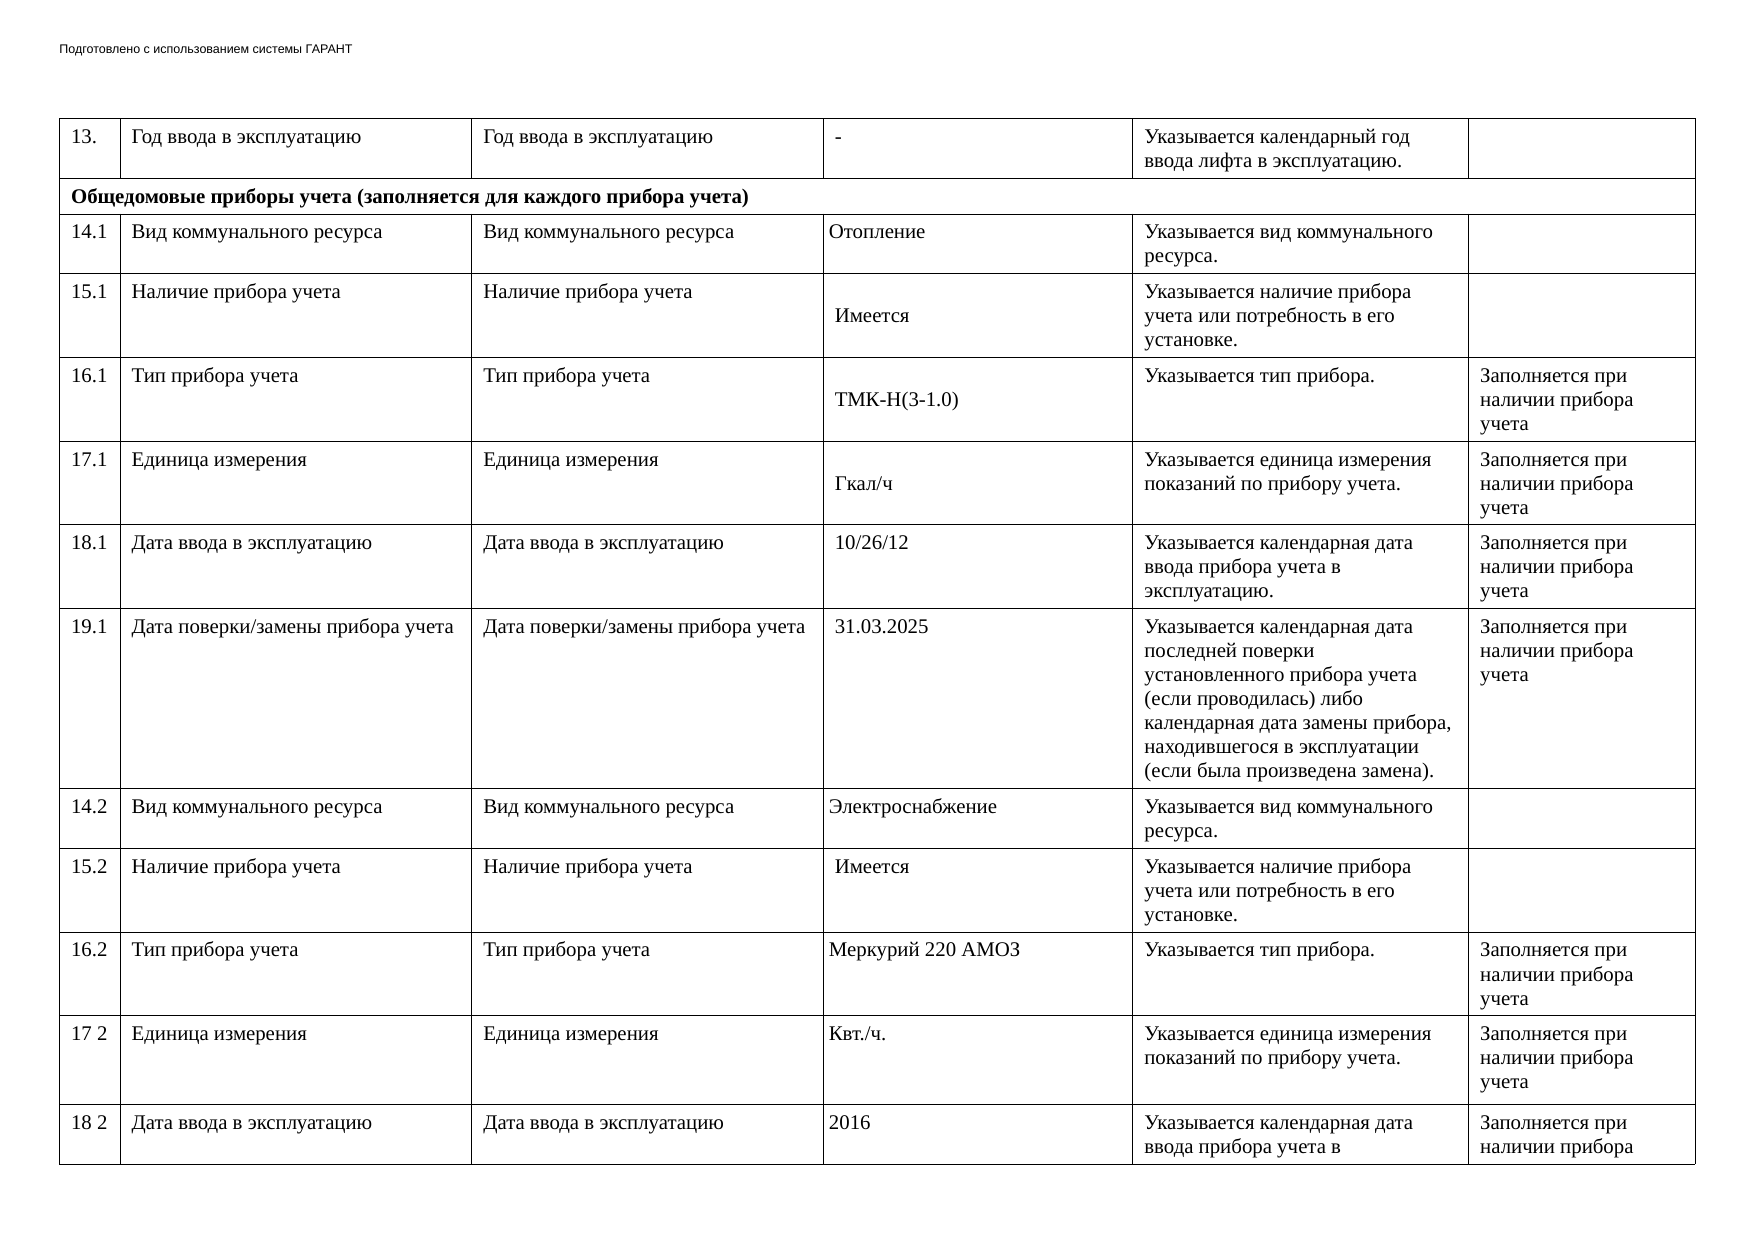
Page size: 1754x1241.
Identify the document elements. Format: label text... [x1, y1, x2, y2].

table_cell Заполняется при наличии прибора учета [1469, 609, 1695, 788]
table_cell 26.10.12 [824, 525, 1132, 608]
table_cell Имеется [824, 274, 1132, 357]
table_cell 2016 [824, 1105, 1132, 1164]
table_cell Вид коммунального ресурса [472, 215, 823, 273]
table_cell Отопление [824, 215, 1132, 273]
table_cell Указывается тип прибора. [1133, 933, 1468, 1015]
table_cell Вид коммунального ресурса [121, 789, 471, 848]
table_cell Дата ввода в эксплуатацию [472, 525, 823, 608]
table_cell [1469, 215, 1695, 273]
table_cell 16.2 [60, 933, 120, 1015]
table_cell Квт./ч. [824, 1016, 1132, 1104]
table_cell Указывается вид коммунального ресурса. [1133, 789, 1468, 848]
table_cell Наличие прибора учета [121, 274, 471, 357]
table_cell Наличие прибора учета [121, 849, 471, 932]
table_cell Вид коммунального ресурса [472, 789, 823, 848]
table_cell Указывается календарный год ввода лифта в эксплуатацию. [1133, 119, 1468, 178]
table_cell Дата ввода в эксплуатацию [472, 1105, 823, 1164]
table_cell 14.2 [60, 789, 120, 848]
table_cell Год ввода в эксплуатацию [121, 119, 471, 178]
table_cell Тип прибора учета [121, 933, 471, 1015]
table_cell [1469, 789, 1695, 848]
table_cell Указывается вид коммунального ресурса. [1133, 215, 1468, 273]
table_cell [1469, 849, 1695, 932]
table_cell Тип прибора учета [121, 358, 471, 441]
table_cell [1469, 119, 1695, 178]
table_cell Указывается календарная дата ввода прибора учета в [1133, 1105, 1468, 1164]
table_cell 17.1 [60, 442, 120, 524]
table_cell Единица измерения [121, 1016, 471, 1104]
table_cell Заполняется при наличии прибора учета [1469, 442, 1695, 524]
table_cell Заполняется при наличии прибора учета [1469, 358, 1695, 441]
table_cell Заполняется при наличии прибора учета [1469, 933, 1695, 1015]
table_cell Гкал/ч [824, 442, 1132, 524]
table_cell Имеется [824, 849, 1132, 932]
table_cell 18 2 [60, 1105, 120, 1164]
table_cell Год ввода в эксплуатацию [472, 119, 823, 178]
table_cell Указывается календарная дата последней поверки установленного прибора учета (если проводилась) либо календарная дата замены прибора, находившегося в эксплуатации (если была произведена замена). [1133, 609, 1468, 788]
table_cell Указывается единица измерения показаний по прибору учета. [1133, 1016, 1468, 1104]
table_cell Дата поверки/замены прибора учета [472, 609, 823, 788]
table_cell Тип прибора учета [472, 933, 823, 1015]
table_cell Единица измерения [472, 442, 823, 524]
table_cell 17 2 [60, 1016, 120, 1104]
table_cell - [824, 119, 1132, 178]
table_cell Указывается наличие прибора учета или потребность в его установке. [1133, 274, 1468, 357]
table_cell Указывается тип прибора. [1133, 358, 1468, 441]
table_cell 14.1 [60, 215, 120, 273]
table_cell Электроснабжение [824, 789, 1132, 848]
table_cell Указывается календарная дата ввода прибора учета в эксплуатацию. [1133, 525, 1468, 608]
table_cell [1469, 274, 1695, 357]
table_cell Наличие прибора учета [472, 274, 823, 357]
table_cell 15.1 [60, 274, 120, 357]
table_cell 31.03.2025 [824, 609, 1132, 788]
table_cell Меркурий 220 АМОЗ [824, 933, 1132, 1015]
table_cell Заполняется при наличии прибора [1469, 1105, 1695, 1164]
table_cell Вид коммунального ресурса [121, 215, 471, 273]
table_cell 18.1 [60, 525, 120, 608]
table_cell 16.1 [60, 358, 120, 441]
table_cell Единица измерения [121, 442, 471, 524]
table_cell 13. [60, 119, 120, 178]
table_cell Тип прибора учета [472, 358, 823, 441]
table_cell Единица измерения [472, 1016, 823, 1104]
table_cell Дата ввода в эксплуатацию [121, 525, 471, 608]
table_cell Указывается наличие прибора учета или потребность в его установке. [1133, 849, 1468, 932]
table_cell 19.1 [60, 609, 120, 788]
table_cell Дата ввода в эксплуатацию [121, 1105, 471, 1164]
table_cell Наличие прибора учета [472, 849, 823, 932]
table_cell 15.2 [60, 849, 120, 932]
table_cell ТМК-Н(3-1.0) [824, 358, 1132, 441]
table_cell Указывается единица измерения показаний по прибору учета. [1133, 442, 1468, 524]
table_cell Дата поверки/замены прибора учета [121, 609, 471, 788]
table_cell Заполняется при наличии прибора учета [1469, 1016, 1695, 1104]
table_cell Заполняется при наличии прибора учета [1469, 525, 1695, 608]
table_cell Общедомовые приборы учета (заполняется для каждого прибора учета) [60, 179, 1695, 213]
